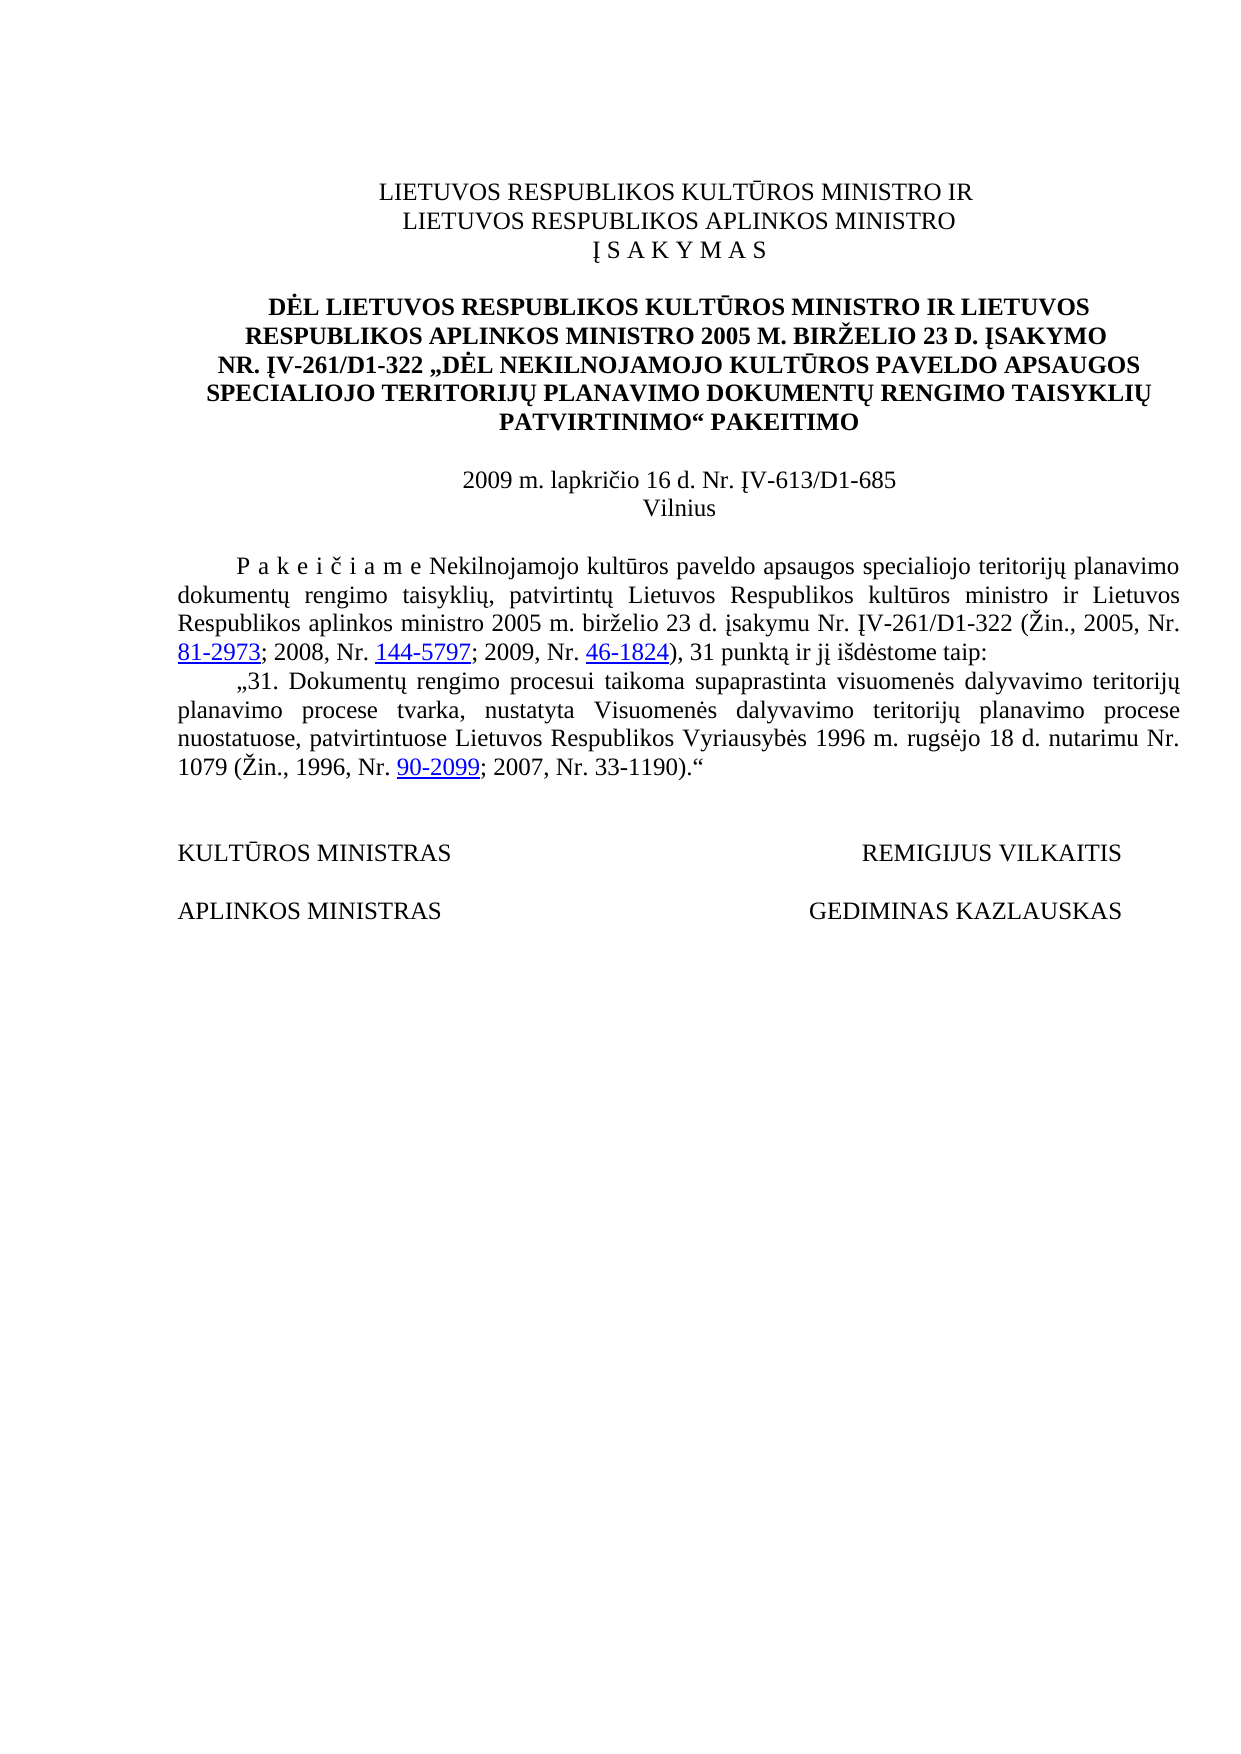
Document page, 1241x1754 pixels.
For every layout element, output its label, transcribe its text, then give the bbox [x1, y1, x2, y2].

text P a k e i č i a m e Nekilnojamojo kultūros paveldo apsaugos specialiojo teritorijų planavimo dokumentų rengimo taisyklių, patvirtintų Lietuvos Respublikos kultūros ministro ir Lietuvos Respublikos aplinkos ministro 2005 m. birželio 23 d. įsakymu Nr. ĮV-261/D1-322 (Žin., 2005, Nr. 81-2973; 2008, Nr. 144-5797; 2009, Nr. 46-1824), 31 punktą ir jį išdėstome taip: [177, 551, 1181, 666]
text 2009 m. lapkričio 16 d. Nr. ĮV-613/D1-685 [177, 465, 1181, 493]
text DĖL LIETUVOS RESPUBLIKOS KULTŪROS MINISTRO IR LIETUVOS RESPUBLIKOS APLINKOS MINISTRO 2005 M. BIRŽELIO 23 D. ĮSAKYMO [177, 292, 1181, 350]
text LIETUVOS RESPUBLIKOS KULTŪROS MINISTRO IR [177, 177, 1181, 206]
text LIETUVOS RESPUBLIKOS APLINKOS MINISTRO [177, 206, 1181, 235]
text Vilnius [177, 493, 1181, 522]
text Kultūros ministras Remigijus Vilkaitis [177, 838, 1181, 867]
text „31. Dokumentų rengimo procesui taikoma supaprastinta visuomenės dalyvavimo teritorijų planavimo procese tvarka, nustatyta Visuomenės dalyvavimo teritorijų planavimo procese nuostatuose, patvirtintuose Lietuvos Respublikos Vyriausybės 1996 m. rugsėjo 18 d. nutarimu Nr. 1079 (Žin., 1996, Nr. 90-2099; 2007, Nr. 33-1190).“ [177, 666, 1181, 781]
text Į S A K Y M A S [177, 235, 1181, 263]
text Aplinkos ministras Gediminas Kazlauskas [177, 896, 1181, 925]
text Nr. ĮV-261/D1-322 „DĖL NEKILNOJAMOJO KULTŪROS PAVELDO APSAUGOS SPECIALIOJO TERITORIJŲ PLANAVIMO DOKUMENTŲ RENGIMO TAISYKLIŲ PATVIRTINIMO“ PAKEITIMO [177, 350, 1181, 436]
